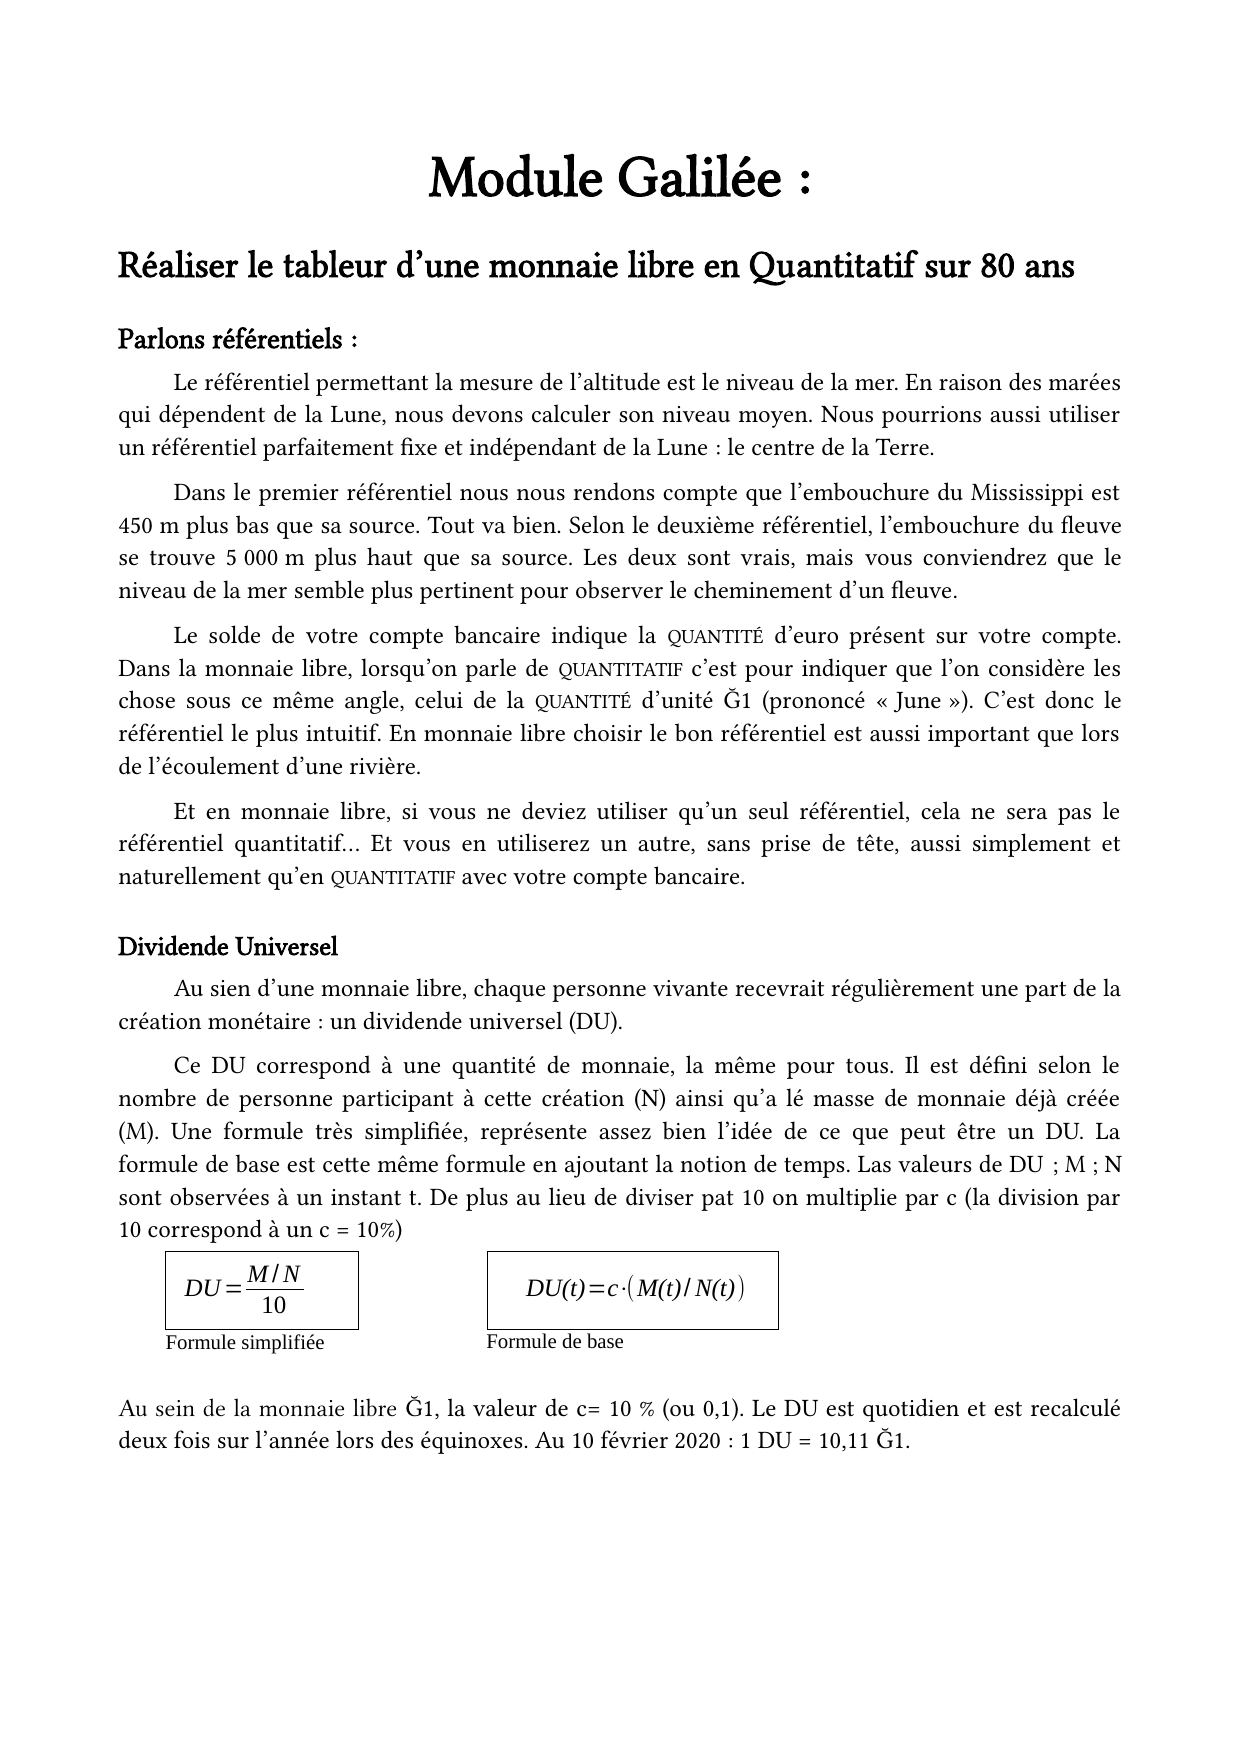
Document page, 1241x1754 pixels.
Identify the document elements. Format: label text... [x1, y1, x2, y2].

text Au sein de la monnaie libre Ğ1, la valeur de c= 10 % (ou 0,1). Le DU est quotidien et est recalculé deux fois sur l’année lors des équinoxes. Au 10 février 2020 : 1 DU = 10,11 Ğ1. [118, 1394, 1122, 1455]
subtitle Module Galilée : [118, 143, 1122, 210]
text Et en monnaie libre, si vous ne deviez utiliser qu’un seul référentiel, cela ne sera pas le référentiel quantitatif… Et vous en utiliserez un autre, sans prise de tête, aussi simplement et naturellement qu’en quantitatif avec votre compte bancaire. [118, 797, 1122, 891]
subtitle Dividende Universel [118, 931, 1122, 961]
subtitle Réaliser le tableur d’une monnaie libre en Quantitatif sur 80 ans [118, 243, 1122, 286]
text Ce DU correspond à une quantité de monnaie, la même pour tous. Il est défini selon le nombre de personne participant à cette création (N) ainsi qu’a lé masse de monnaie déjà créée (M). Une formule très simplifiée, représente assez bien l’idée de ce que peut être un DU. La formule de base est cette même formule en ajoutant la notion de temps. Las valeurs de DU ; M ; N sont observées à un instant t. De plus au lieu de diviser pat 10 on multiplie par c (la division par 10 correspond à un c = 10%) [118, 1051, 1122, 1244]
text Le référentiel permettant la mesure de l’altitude est le niveau de la mer. En raison des marées qui dépendent de la Lune, nous devons calculer son niveau moyen. Nous pourrions aussi utiliser un référentiel parfaitement fixe et indépendant de la Lune : le centre de la Terre. [118, 368, 1122, 462]
text Le solde de votre compte bancaire indique la quantité d’euro présent sur votre compte. Dans la monnaie libre, lorsqu’on parle de quantitatif c’est pour indiquer que l’on considère les chose sous ce même angle, celui de la quantité d’unité Ğ1 (prononcé « June »). C’est donc le référentiel le plus intuitif. En monnaie libre choisir le bon référentiel est aussi important que lors de l’écoulement d’une rivière. [118, 621, 1122, 781]
text Dans le premier référentiel nous nous rendons compte que l’embouchure du Mississippi est 450 m plus bas que sa source. Tout va bien. Selon le deuxième référentiel, l’embouchure du fleuve se trouve 5 000 m plus haut que sa source. Les deux sont vrais, mais vous conviendrez que le niveau de la mer semble plus pertinent pour observer le cheminement d’un fleuve. [118, 478, 1122, 605]
subtitle Parlons référentiels : [118, 322, 1122, 355]
text Au sien d’une monnaie libre, chaque personne vivante recevrait régulièrement une part de la création monétaire : un dividende universel (DU). [118, 974, 1122, 1035]
